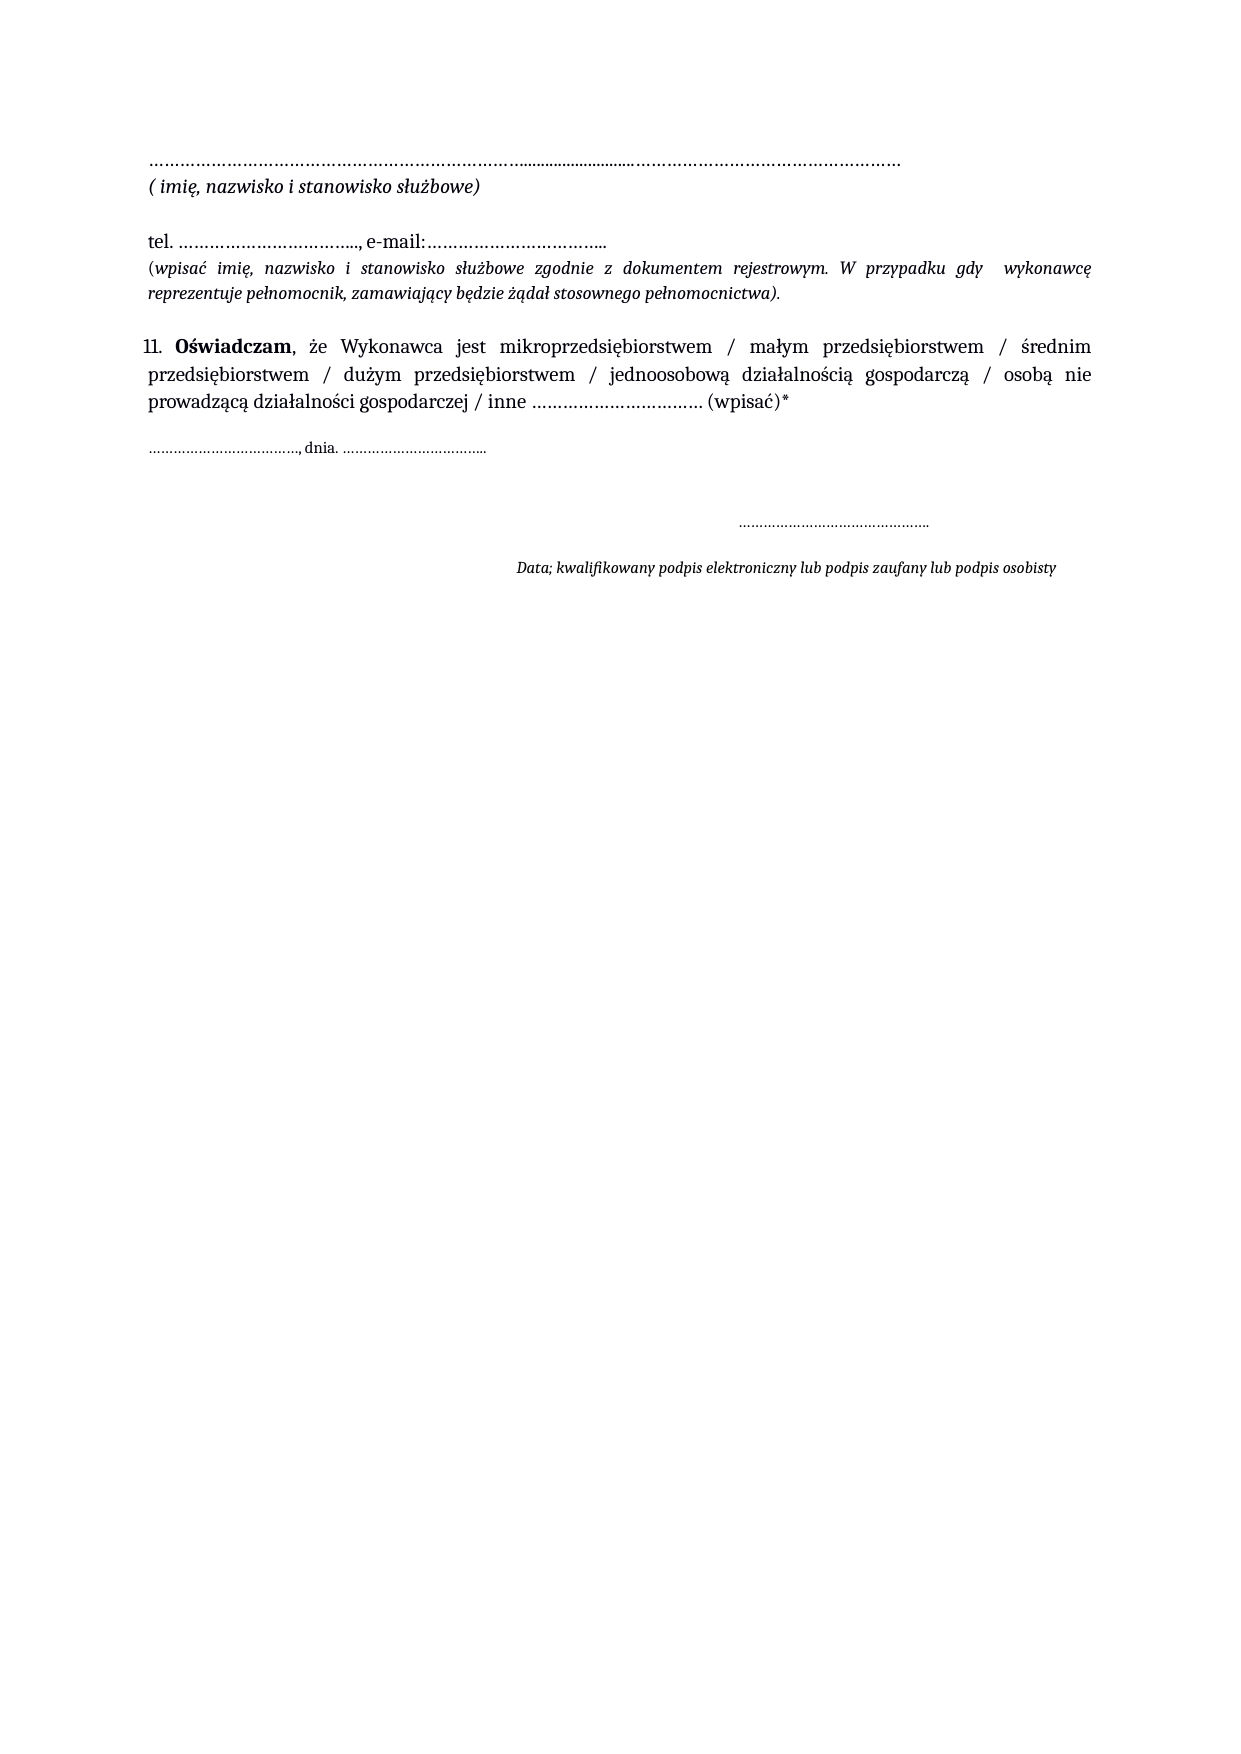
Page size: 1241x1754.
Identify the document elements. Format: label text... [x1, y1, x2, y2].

text ………………………………, dnia. …………………………….. [148, 438, 1093, 457]
text (wpisać imię, nazwisko i stanowisko służbowe zgodnie z dokumentem rejestrowym. W przypadku gdy wykonawcę reprezentuje pełnomocnik, zamawiający będzie żądał stosownego pełnomocnictwa). [148, 258, 1093, 304]
text ………………………………………………………………..........................…………………………………………… [148, 148, 1093, 172]
text ( imię, nazwisko i stanowisko służbowe) [148, 175, 1093, 199]
text tel. …………………………….., e-mail:…………………………….. [148, 230, 1093, 254]
text 11. Oświadczam, że Wykonawca jest mikroprzedsiębiorstwem / małym przedsiębiorstwem / średnim przedsiębiorstwem / dużym przedsiębiorstwem / jednoosobową działalnością gospodarczą / osobą nie prowadzącą działalności gospodarczej / inne …………………………… (wpisać)* [143, 335, 1093, 414]
text Data; kwalifikowany podpis elektroniczny lub podpis zaufany lub podpis osobisty [148, 558, 1093, 577]
text ………………………………………. [664, 513, 1093, 532]
